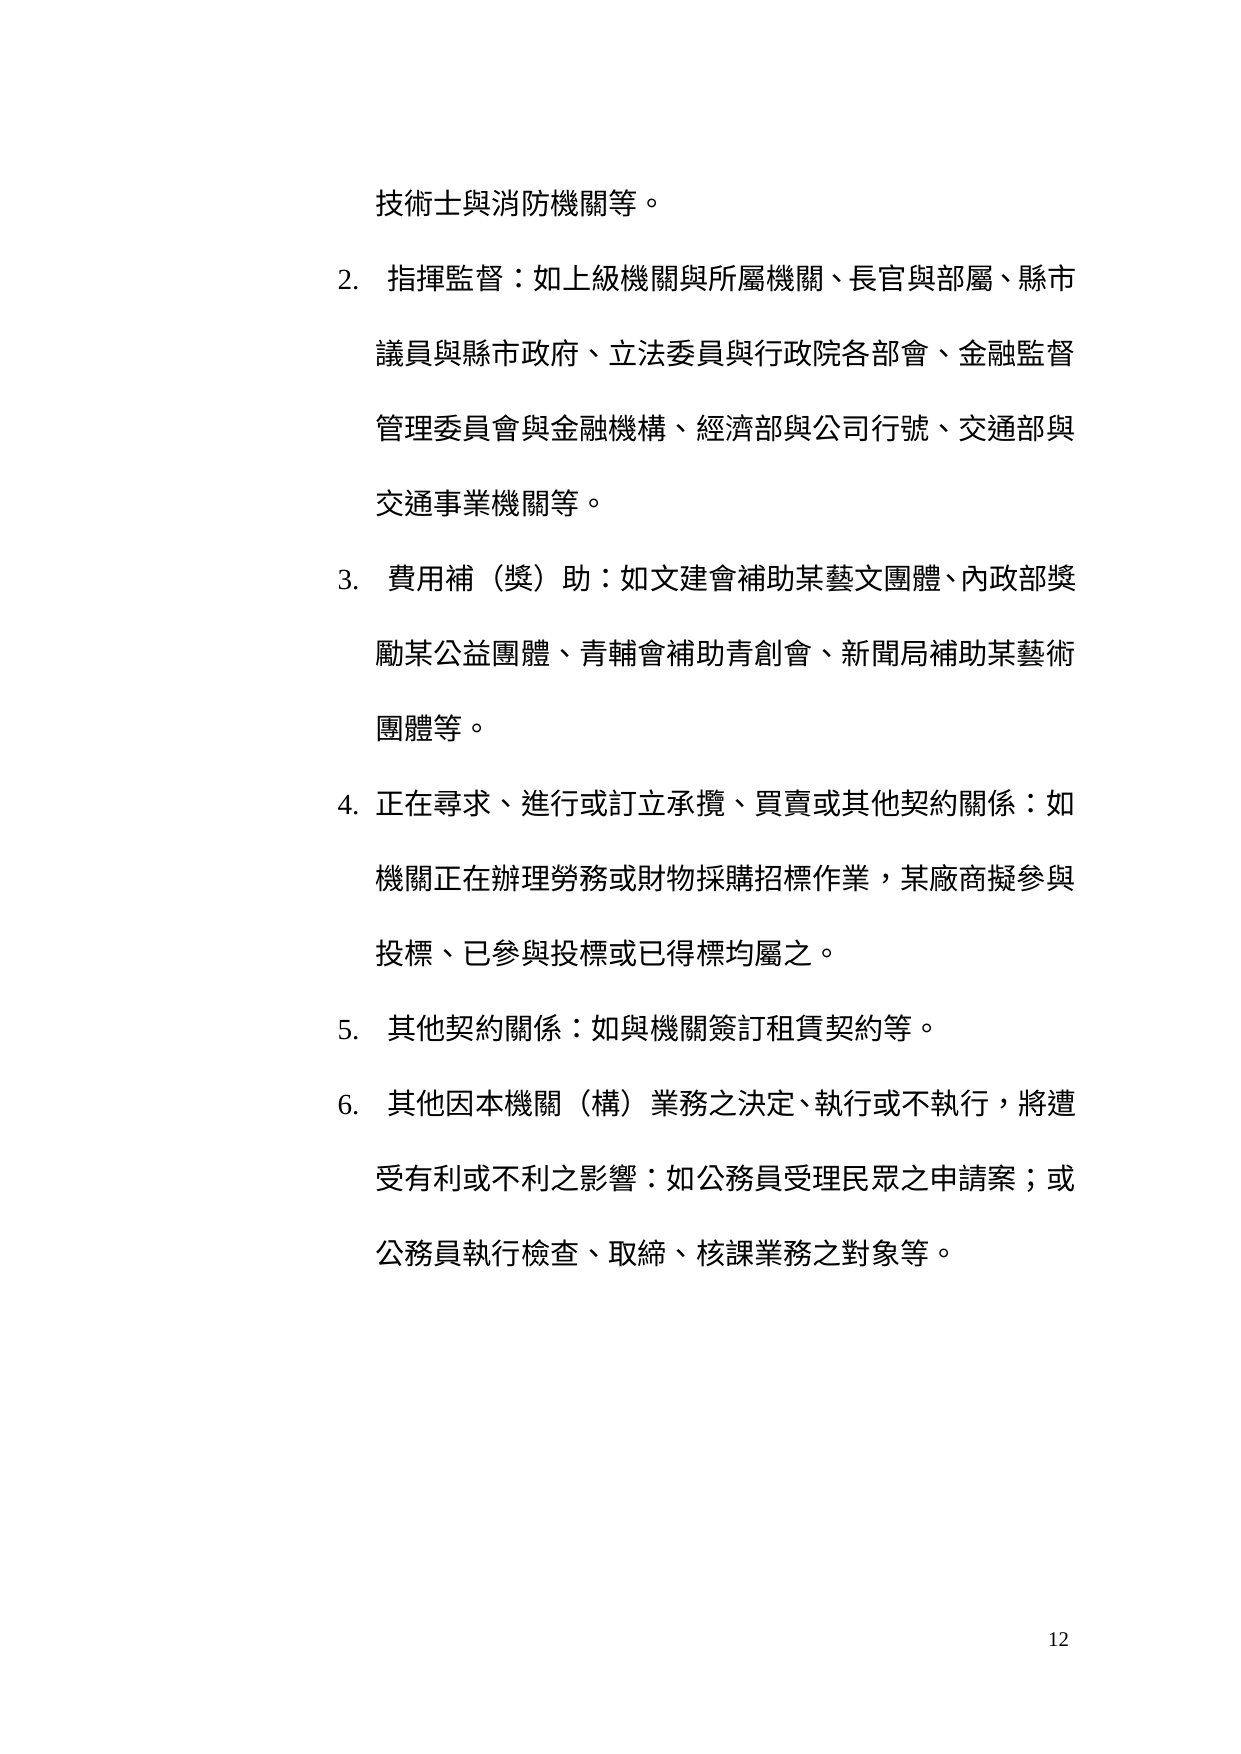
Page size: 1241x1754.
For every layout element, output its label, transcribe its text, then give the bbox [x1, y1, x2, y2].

list 費用補（獎）助：如文建會補助某藝文團體、內政部獎勵某公益團體、青輔會補助青創會、新聞局補助某藝術團體等。 [337, 539, 1076, 764]
list 指揮監督：如上級機關與所屬機關、長官與部屬、縣市議員與縣市政府、立法委員與行政院各部會、金融監督管理委員會與金融機構、經濟部與公司行號、交通部與交通事業機關等。 [337, 239, 1076, 539]
list 其他因本機關（構）業務之決定、執行或不執行，將遭受有利或不利之影響：如公務員受理民眾之申請案；或公務員執行檢查、取締、核課業務之對象等。 [337, 1064, 1076, 1289]
list 正在尋求、進行或訂立承攬、買賣或其他契約關係：如機關正在辦理勞務或財物採購招標作業，某廠商擬參與投標、已參與投標或已得標均屬之。 [337, 764, 1076, 989]
list 技術士與消防機關等。 [337, 164, 1076, 239]
list 其他契約關係：如與機關簽訂租賃契約等。 [337, 989, 1076, 1064]
